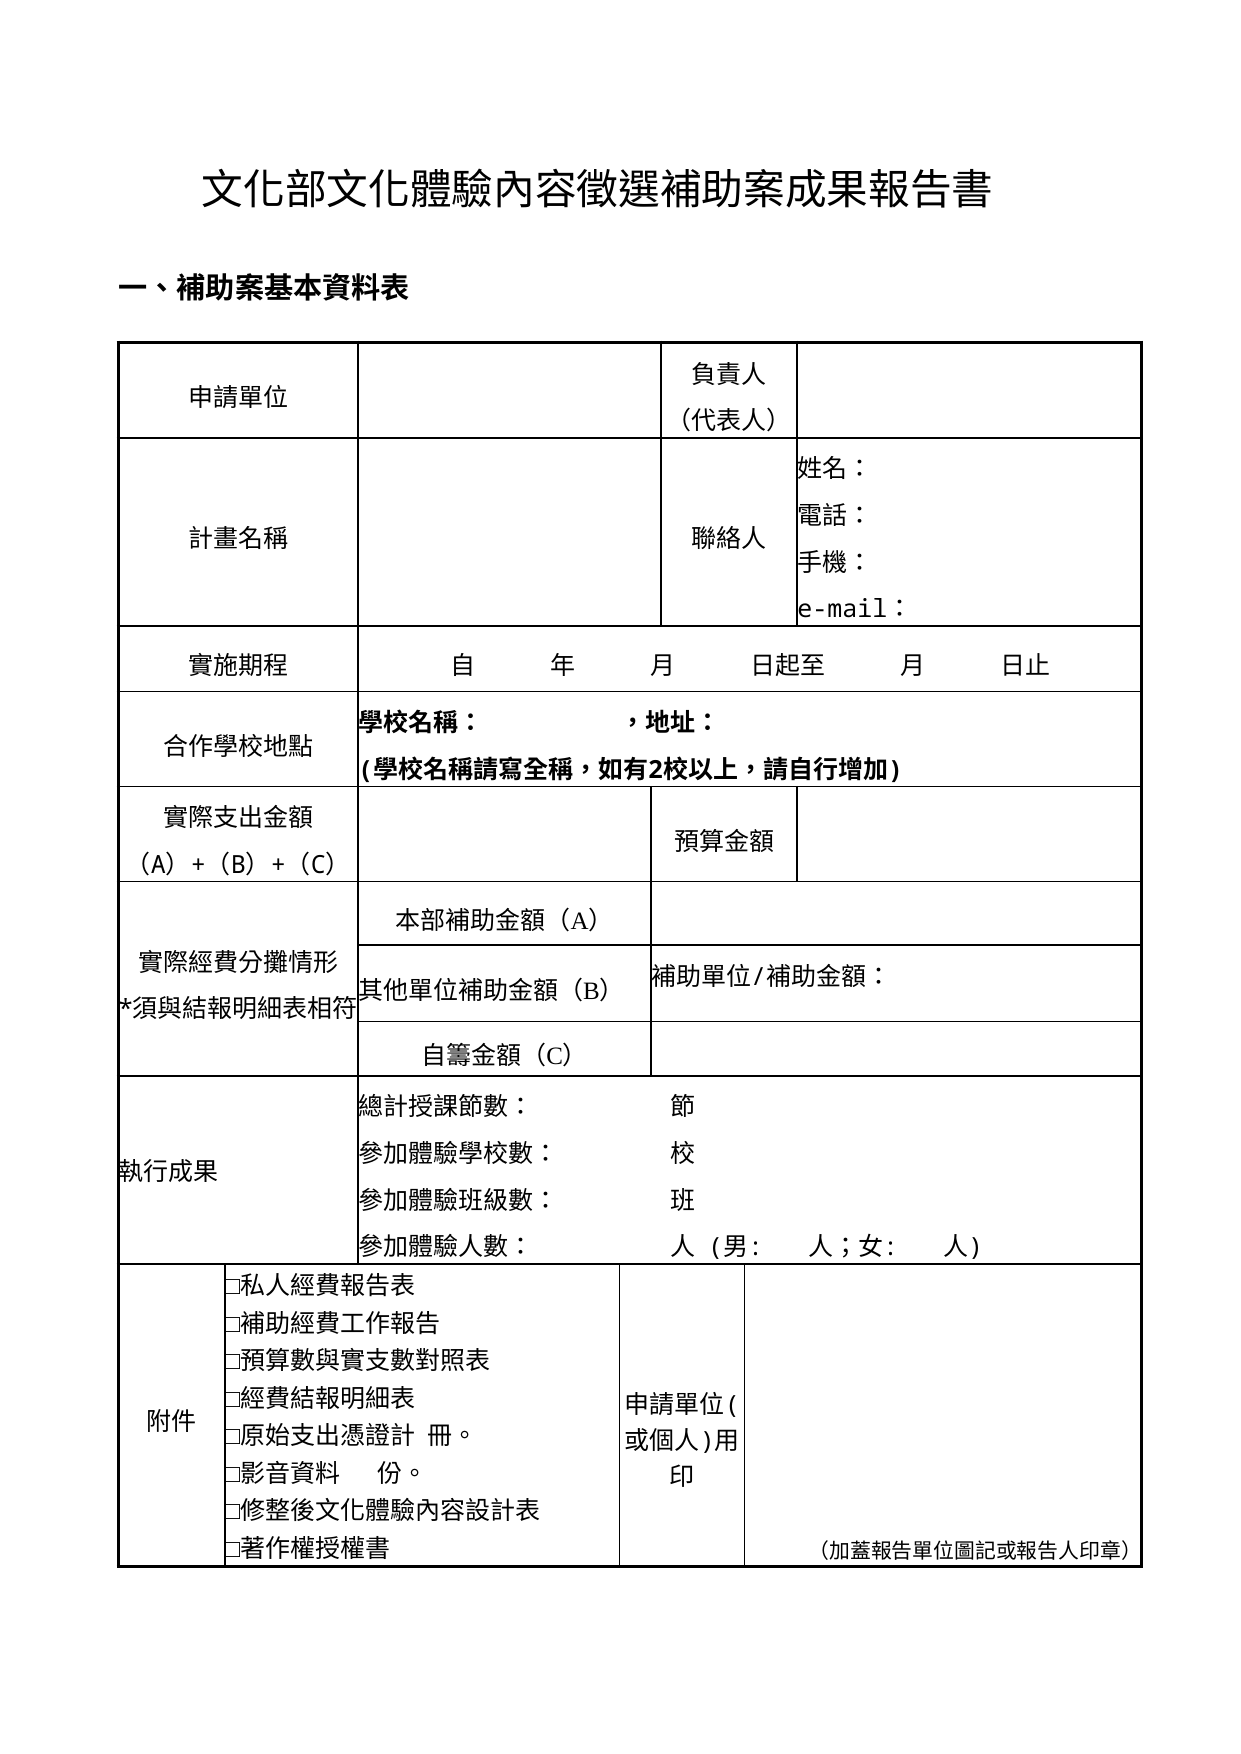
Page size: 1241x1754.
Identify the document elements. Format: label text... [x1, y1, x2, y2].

table_header 負責人 （代表人） [662, 344, 796, 437]
table_cell 本部補助金額（A） [359, 882, 650, 944]
table_cell 補助單位/補助金額： [652, 946, 1140, 1021]
table_header [359, 344, 660, 437]
table_cell 自籌金額（C） [359, 1022, 650, 1075]
table_cell 計畫名稱 [120, 439, 357, 625]
table_cell 執行成果 [120, 1077, 357, 1263]
table_cell [652, 1022, 1140, 1075]
text 一、補助案基本資料表 [118, 265, 1122, 307]
table_cell 附件 [120, 1265, 224, 1565]
table_cell [359, 439, 660, 625]
text 文化部文化體驗內容徵選補助案成果報告書 [118, 156, 1122, 217]
table_cell □私人經費報告表 □補助經費工作報告 □預算數與實支數對照表 □經費結報明細表 □原始支出憑證計 冊。 □影音資料 份。 □修整後文化體驗內容設計表 □著作權授權書 [226, 1265, 619, 1565]
table_cell 實際支出金額 （A）+（B）+（C） [120, 787, 357, 881]
table_cell 自 年 月 日起至 月 日止 [359, 627, 1140, 691]
table_cell [652, 882, 1140, 944]
table_cell 姓名： 電話： 手機： e-mail： [798, 439, 1140, 625]
table_header [798, 344, 1140, 437]
table_header 申請單位 [120, 344, 357, 437]
table_cell 合作學校地點 [120, 692, 357, 786]
table_cell 聯絡人 [662, 439, 796, 625]
table_cell 總計授課節數： 節 參加體驗學校數： 校 參加體驗班級數： 班 參加體驗人數： 人 (男: 人；女: 人) [359, 1077, 1140, 1263]
table_cell 預算金額 [652, 787, 796, 881]
table_cell 實際經費分攤情形 *須與結報明細表相符 [120, 882, 357, 1075]
table_cell （加蓋報告單位圖記或報告人印章） [745, 1265, 1140, 1565]
table_cell 申請單位(或個人)用印 [620, 1265, 744, 1565]
table_cell 其他單位補助金額（B） [359, 946, 650, 1021]
table_cell 學校名稱： ，地址： (學校名稱請寫全稱，如有2校以上，請自行增加) [359, 692, 1140, 786]
table_cell [359, 787, 650, 881]
table_cell 實施期程 [120, 627, 357, 691]
table_cell [798, 787, 1140, 881]
